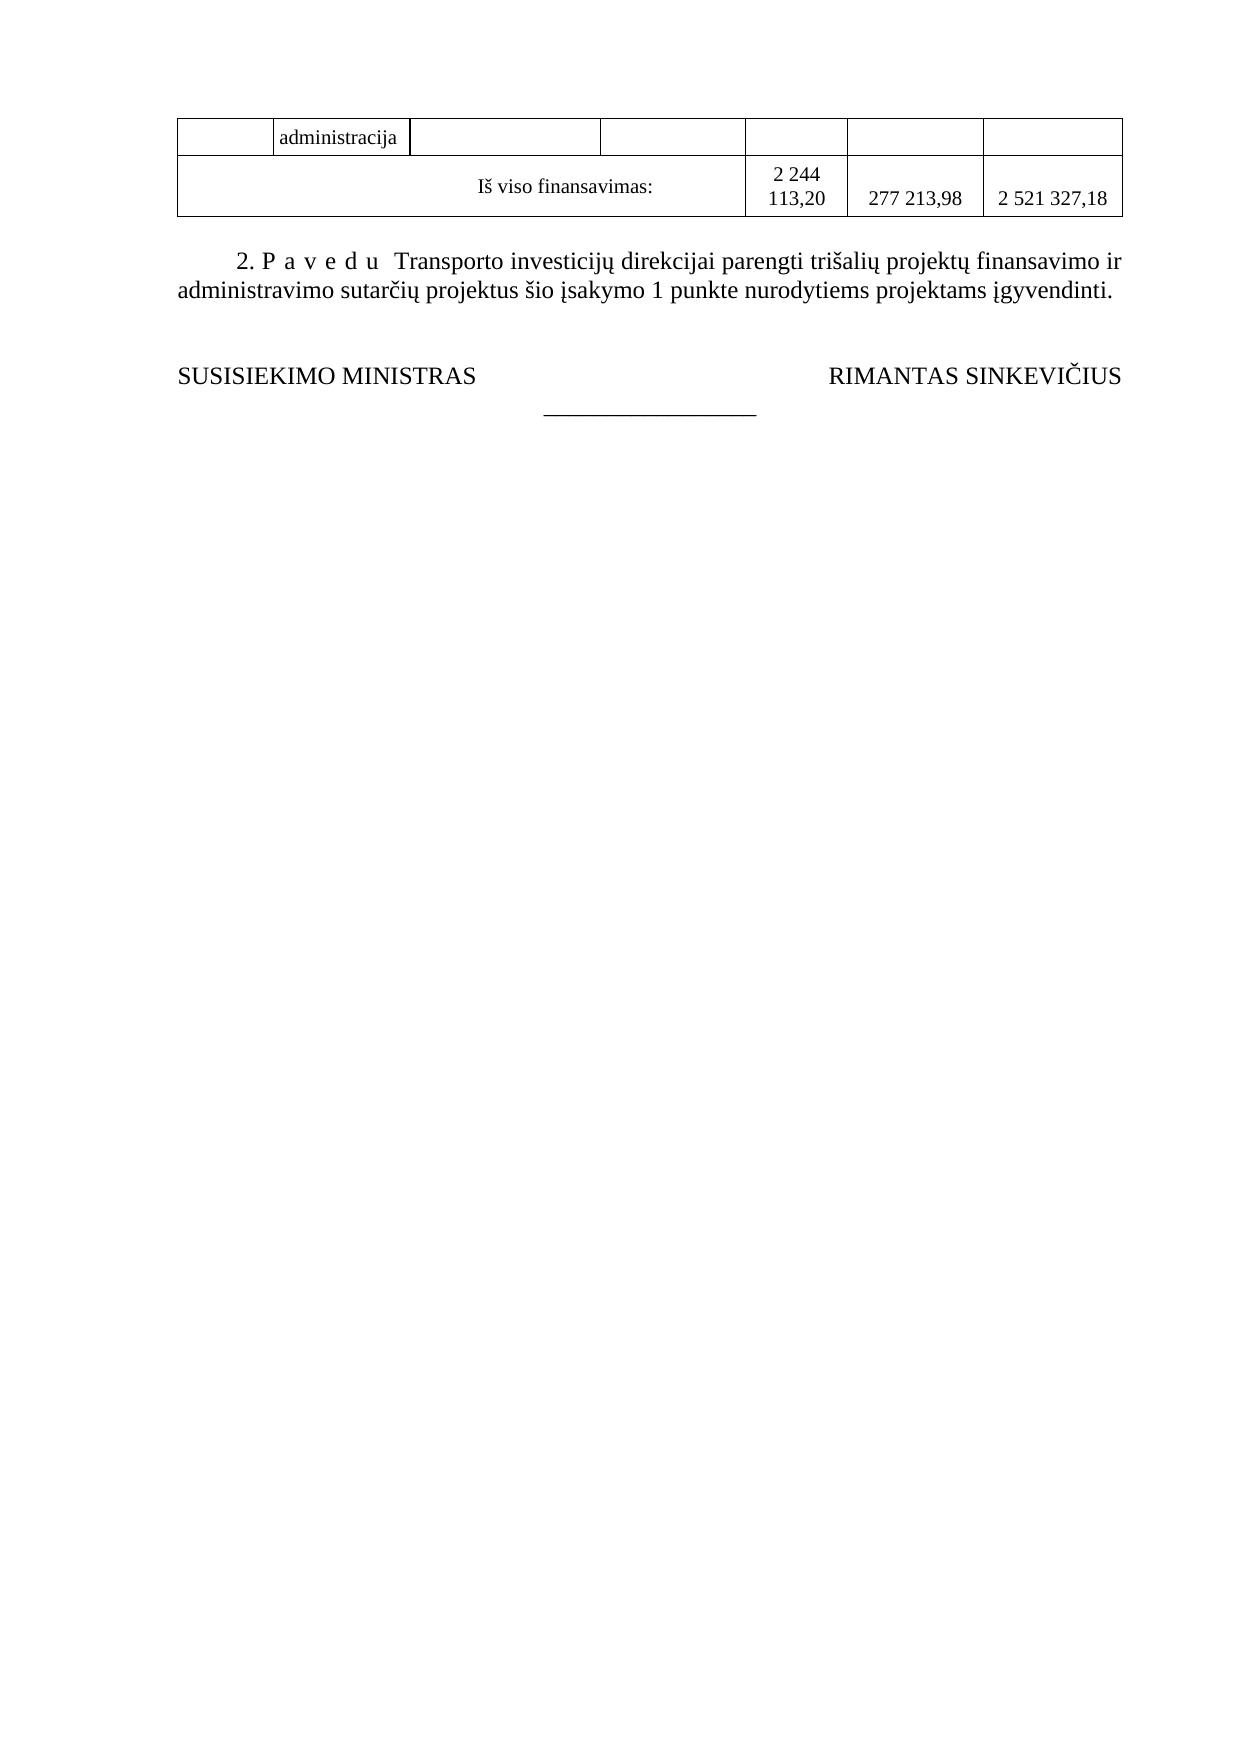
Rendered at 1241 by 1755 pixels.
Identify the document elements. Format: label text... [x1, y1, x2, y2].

text _________________ [177, 390, 1122, 418]
table_cell [178, 156, 273, 216]
table_cell [848, 119, 983, 155]
table_cell [984, 119, 1122, 155]
table_cell [273, 156, 410, 216]
table_cell administracija [274, 119, 409, 155]
text 2. Pavedu Transporto investicijų direkcijai parengti trišalių projektų finansavimo ir administravimo sutarčių projektus šio įsakymo 1 punkte nurodytiems projektams įgyvendinti. [177, 246, 1122, 303]
table_cell 2 244 113,20 [746, 156, 847, 216]
table_cell [721, 156, 745, 216]
table_cell [411, 119, 600, 155]
table_cell [746, 119, 847, 155]
table_cell [178, 119, 273, 155]
text Susisiekimo ministras Rimantas Sinkevičius [177, 361, 1122, 390]
table_cell 2 521 327,18 [984, 156, 1122, 216]
table_cell Iš viso finansavimas: [410, 156, 721, 216]
table_cell [601, 119, 745, 155]
table_cell 277 213,98 [848, 156, 983, 216]
